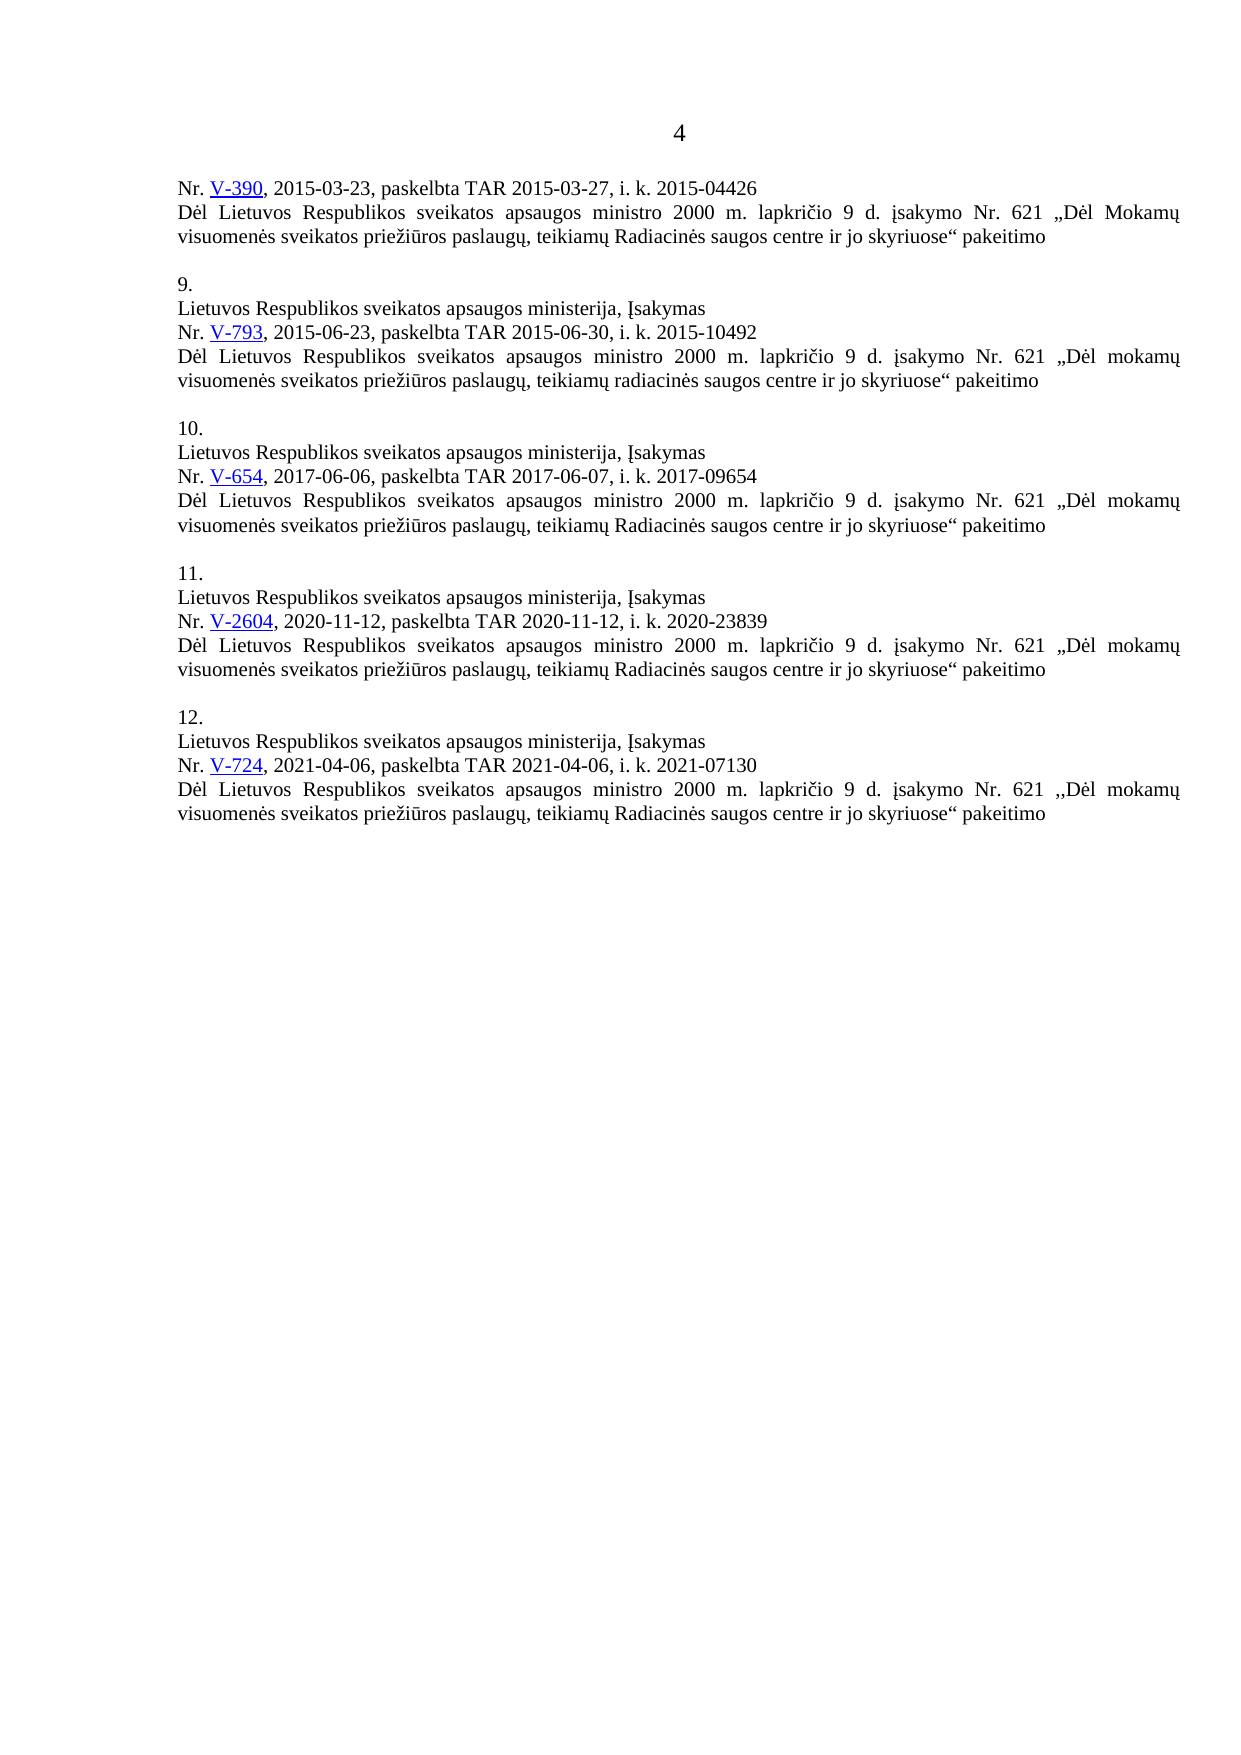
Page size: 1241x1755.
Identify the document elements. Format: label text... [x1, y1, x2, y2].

text Nr. V-654, 2017-06-06, paskelbta TAR 2017-06-07, i. k. 2017-09654 [177, 464, 1181, 488]
text Dėl Lietuvos Respublikos sveikatos apsaugos ministro 2000 m. lapkričio 9 d. įsakymo Nr. 621 „Dėl mokamų visuomenės sveikatos priežiūros paslaugų, teikiamų radiacinės saugos centre ir jo skyriuose“ pakeitimo [177, 344, 1181, 392]
text 11. [177, 561, 1181, 585]
text Lietuvos Respublikos sveikatos apsaugos ministerija, Įsakymas [177, 585, 1181, 609]
text Lietuvos Respublikos sveikatos apsaugos ministerija, Įsakymas [177, 296, 1181, 320]
text Lietuvos Respublikos sveikatos apsaugos ministerija, Įsakymas [177, 440, 1181, 464]
text 9. [177, 272, 1181, 296]
text 10. [177, 416, 1181, 440]
text Nr. V-390, 2015-03-23, paskelbta TAR 2015-03-27, i. k. 2015-04426 [177, 176, 1181, 200]
text 12. [177, 705, 1181, 729]
text Nr. V-793, 2015-06-23, paskelbta TAR 2015-06-30, i. k. 2015-10492 [177, 320, 1181, 344]
text Dėl Lietuvos Respublikos sveikatos apsaugos ministro 2000 m. lapkričio 9 d. įsakymo Nr. 621 ,,Dėl mokamų visuomenės sveikatos priežiūros paslaugų, teikiamų Radiacinės saugos centre ir jo skyriuose“ pakeitimo [177, 777, 1181, 825]
text Dėl Lietuvos Respublikos sveikatos apsaugos ministro 2000 m. lapkričio 9 d. įsakymo Nr. 621 „Dėl mokamų visuomenės sveikatos priežiūros paslaugų, teikiamų Radiacinės saugos centre ir jo skyriuose“ pakeitimo [177, 633, 1181, 681]
text Dėl Lietuvos Respublikos sveikatos apsaugos ministro 2000 m. lapkričio 9 d. įsakymo Nr. 621 „Dėl mokamų visuomenės sveikatos priežiūros paslaugų, teikiamų Radiacinės saugos centre ir jo skyriuose“ pakeitimo [177, 488, 1181, 537]
text Lietuvos Respublikos sveikatos apsaugos ministerija, Įsakymas [177, 729, 1181, 753]
text Nr. V-2604, 2020-11-12, paskelbta TAR 2020-11-12, i. k. 2020-23839 [177, 609, 1181, 633]
text Nr. V-724, 2021-04-06, paskelbta TAR 2021-04-06, i. k. 2021-07130 [177, 753, 1181, 777]
text Dėl Lietuvos Respublikos sveikatos apsaugos ministro 2000 m. lapkričio 9 d. įsakymo Nr. 621 „Dėl Mokamų visuomenės sveikatos priežiūros paslaugų, teikiamų Radiacinės saugos centre ir jo skyriuose“ pakeitimo [177, 200, 1181, 248]
